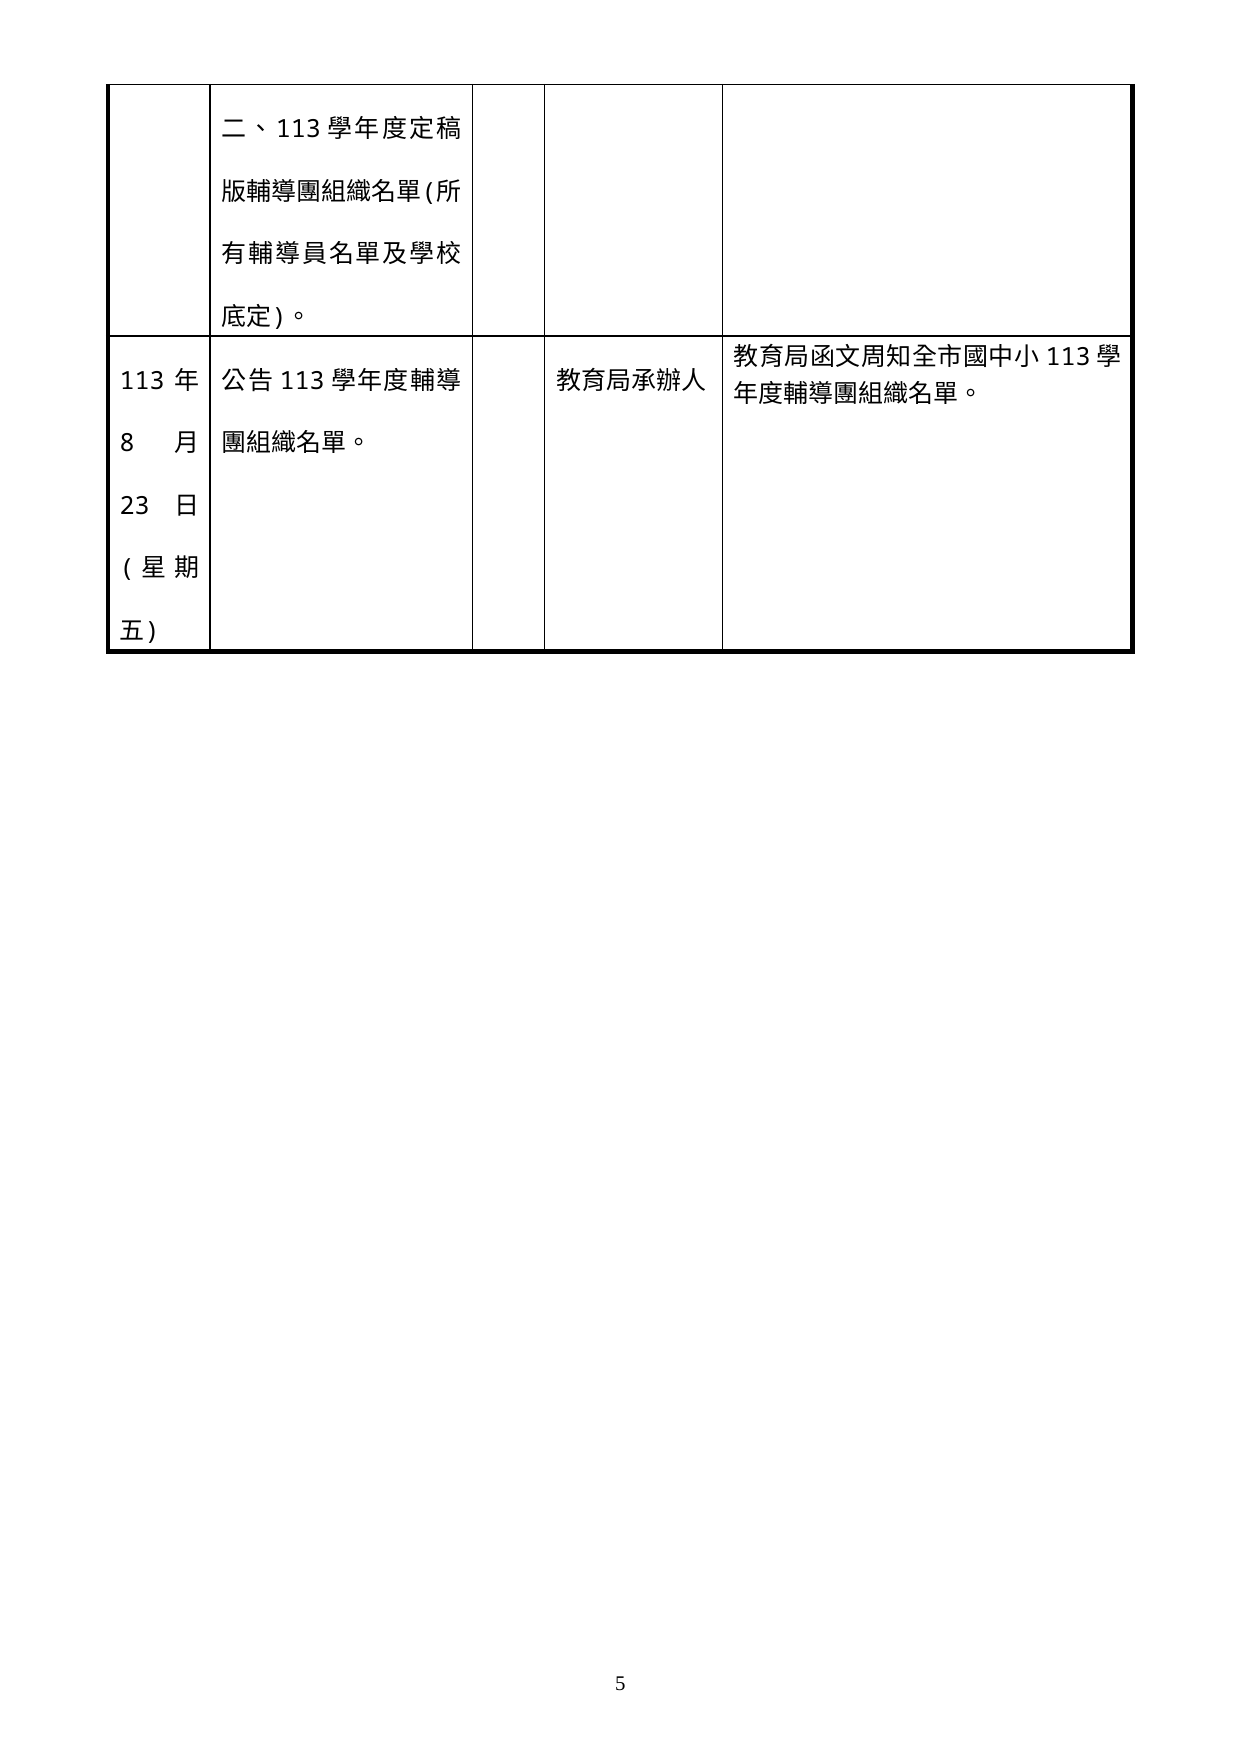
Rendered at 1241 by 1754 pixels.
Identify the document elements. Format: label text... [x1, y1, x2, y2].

table_cell [473, 337, 544, 649]
table_cell 教育局函文周知全市國中小113學年度輔導團組織名單。 [723, 337, 1130, 649]
table_cell [545, 85, 722, 335]
table_cell 教育局承辦人 [545, 337, 722, 649]
table_cell 二、113學年度定稿版輔導團組織名單(所有輔導員名單及學校底定)。 [211, 85, 472, 335]
table_cell [473, 85, 544, 335]
table_cell 113年8月23日(星期五) [110, 337, 209, 649]
table_cell 公告113學年度輔導團組織名單。 [211, 337, 472, 649]
table_cell [110, 85, 209, 335]
table_cell [723, 85, 1130, 335]
